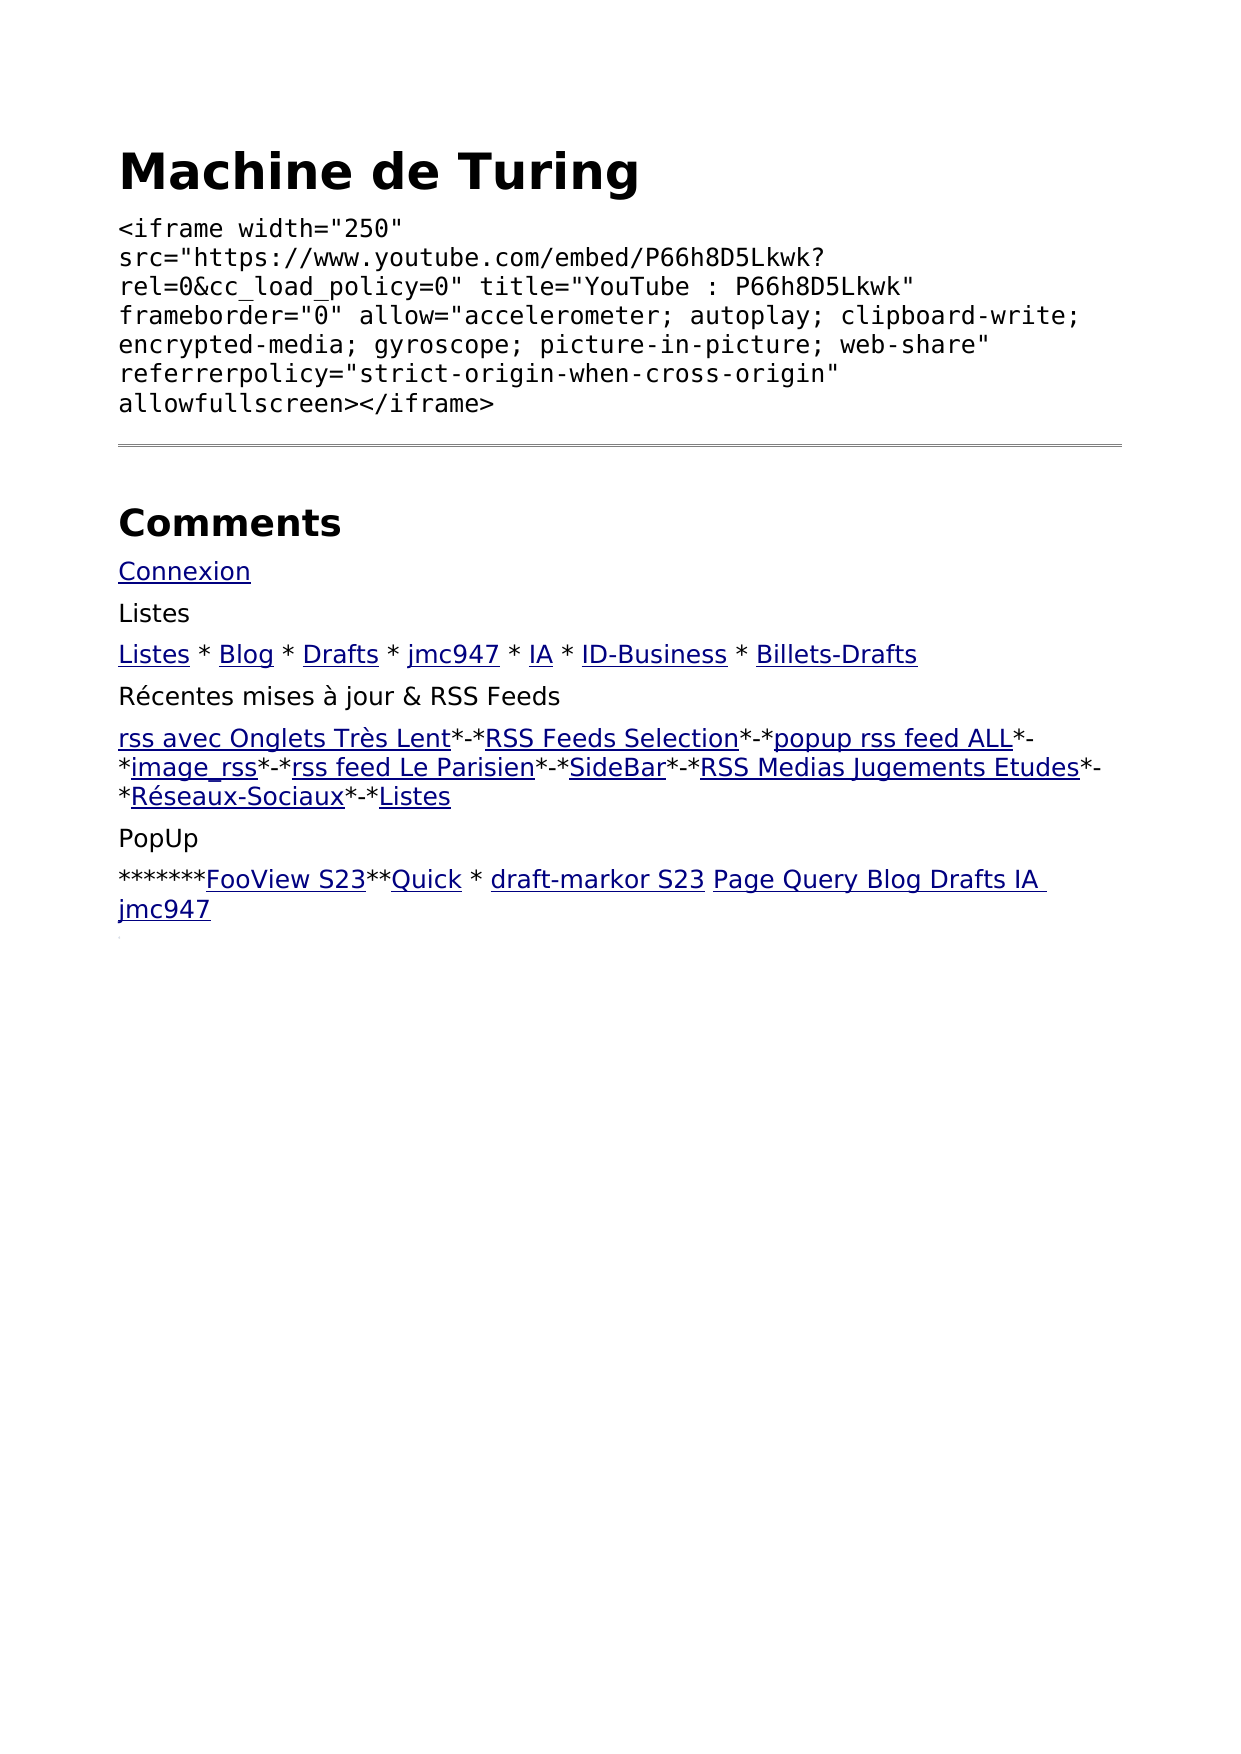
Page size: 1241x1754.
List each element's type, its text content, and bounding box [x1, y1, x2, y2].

subtitle Machine de Turing [118, 143, 1122, 201]
text rss avec Onglets Très Lent*-*RSS Feeds Selection*-*popup rss feed ALL*-*image_rss*-*rss feed Le Parisien*-*SideBar*-*RSS Medias Jugements Etudes*-*Réseaux-Sociaux*-*Listes [118, 724, 1122, 811]
text Connexion [118, 557, 1122, 586]
text Listes * Blog * Drafts * jmc947 * IA * ID-Business * Billets-Drafts [118, 641, 1122, 670]
text Récentes mises à jour & RSS Feeds [118, 682, 1122, 711]
text Listes [118, 599, 1122, 628]
text *******FooView S23**Quick * draft-markor S23 Page Query Blog Drafts IA jmc947 [118, 866, 1122, 924]
subtitle Comments [118, 501, 1122, 545]
text PopUp [118, 824, 1122, 853]
text <iframe width="250" src="https://www.youtube.com/embed/P66h8D5Lkwk?rel=0&cc_load_policy=0" title="YouTube : P66h8D5Lkwk" frameborder="0" allow="accelerometer; autoplay; clipboard-write; encrypted-media; gyroscope; picture-in-picture; web-share" referrerpolicy="strict-origin-when-cross-origin" allowfullscreen></iframe> [118, 214, 1122, 418]
